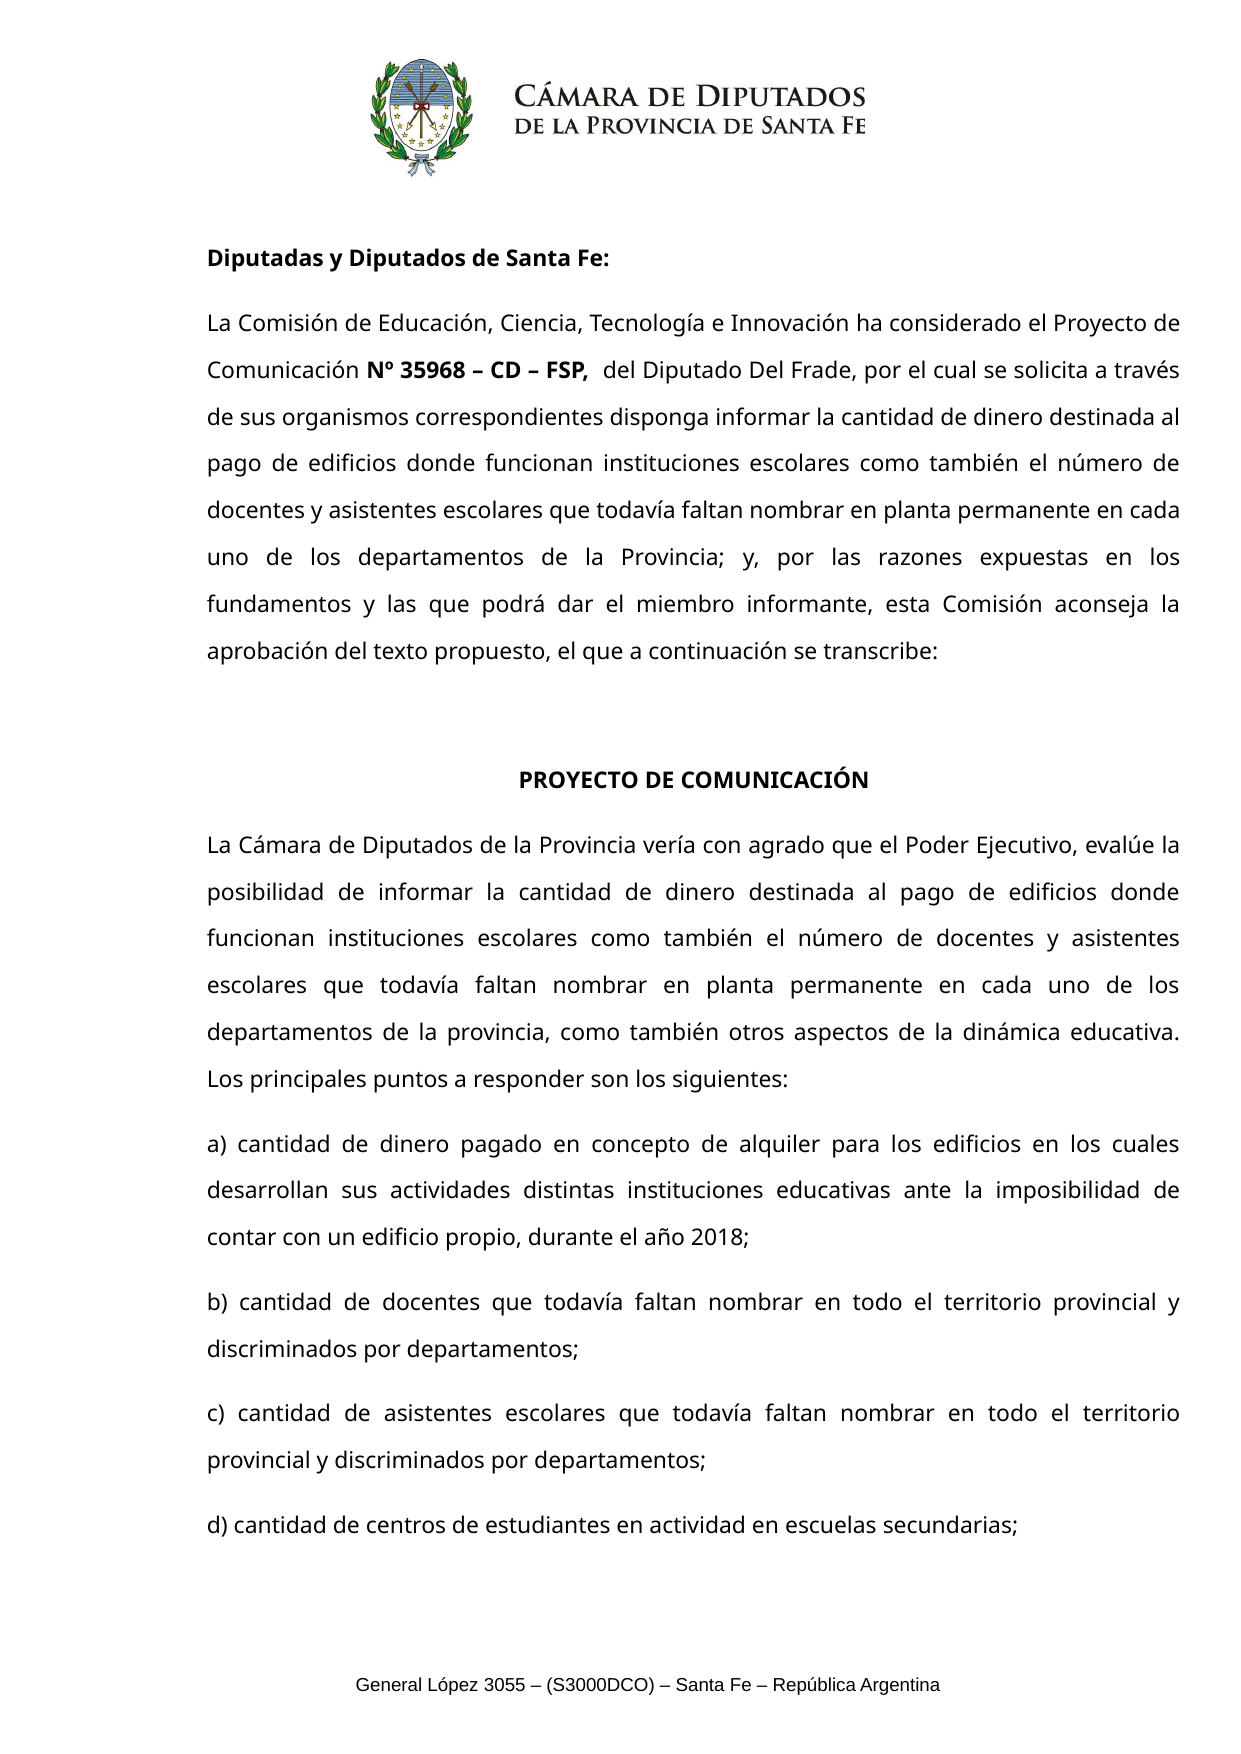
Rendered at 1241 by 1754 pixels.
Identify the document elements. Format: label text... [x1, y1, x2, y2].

text Diputadas y Diputados de Santa Fe: [207, 242, 1181, 273]
picture [370, 59, 866, 181]
text b) cantidad de docentes que todavía faltan nombrar en todo el territorio provincial y discriminados por departamentos; [207, 1286, 1181, 1364]
text a) cantidad de dinero pagado en concepto de alquiler para los edificios en los cuales desarrollan sus actividades distintas instituciones educativas ante la imposibilidad de contar con un edificio propio, durante el año 2018; [207, 1128, 1181, 1253]
text c) cantidad de asistentes escolares que todavía faltan nombrar en todo el territorio provincial y discriminados por departamentos; [207, 1397, 1181, 1476]
text PROYECTO DE COMUNICACIÓN [207, 764, 1181, 795]
text La Comisión de Educación, Ciencia, Tecnología e Innovación ha considerado el Proyecto de Comunicación Nº 35968 – CD – FSP, del Diputado Del Frade, por el cual se solicita a través de sus organismos correspondientes disponga informar la cantidad de dinero destinada al pago de edificios donde funcionan instituciones escolares como también el número de docentes y asistentes escolares que todavía faltan nombrar en planta permanente en cada uno de los departamentos de la Provincia; y, por las razones expuestas en los fundamentos y las que podrá dar el miembro informante, esta Comisión aconseja la aprobación del texto propuesto, el que a continuación se transcribe: [207, 307, 1181, 666]
text d) cantidad de centros de estudiantes en actividad en escuelas secundarias; [207, 1509, 1181, 1540]
text La Cámara de Diputados de la Provincia vería con agrado que el Poder Ejecutivo, evalúe la posibilidad de informar la cantidad de dinero destinada al pago de edificios donde funcionan instituciones escolares como también el número de docentes y asistentes escolares que todavía faltan nombrar en planta permanente en cada uno de los departamentos de la provincia, como también otros aspectos de la dinámica educativa. Los principales puntos a responder son los siguientes: [207, 829, 1181, 1094]
